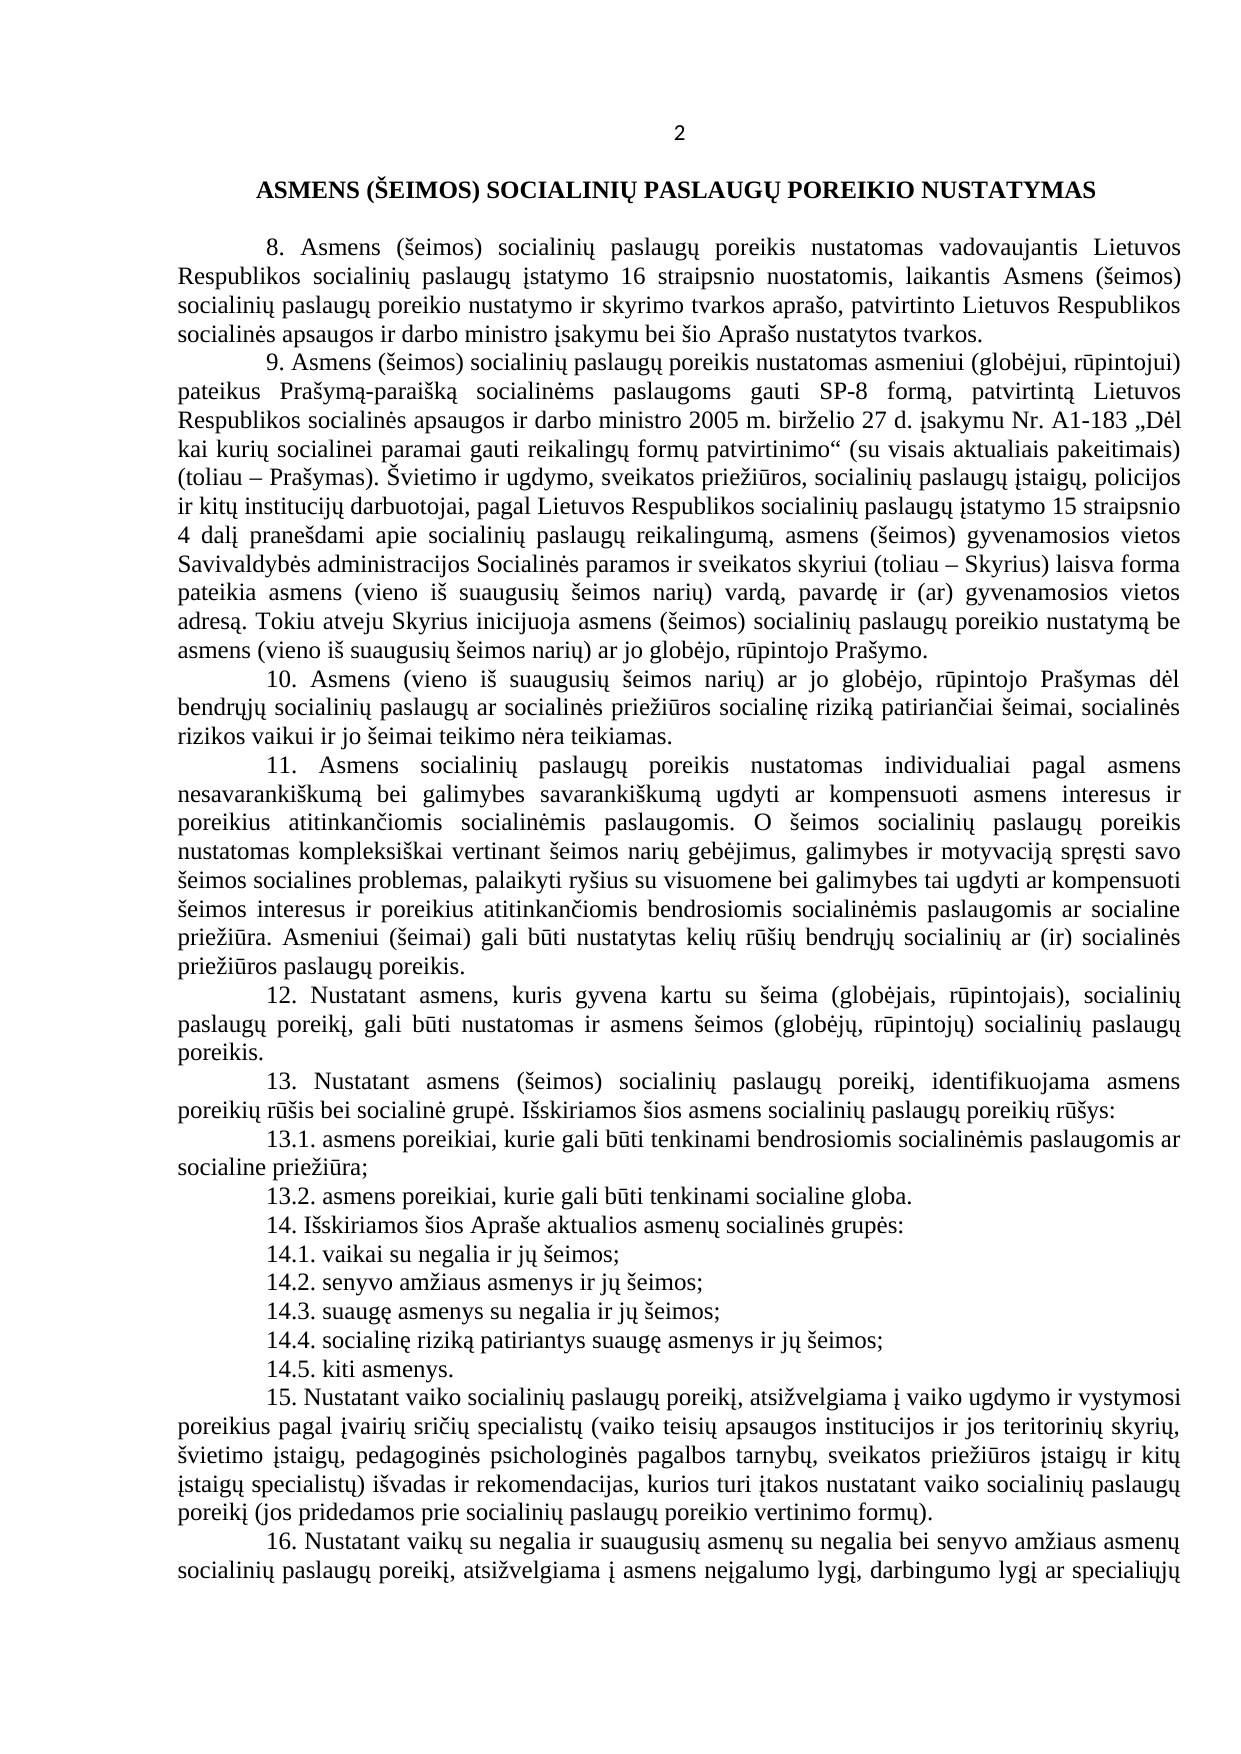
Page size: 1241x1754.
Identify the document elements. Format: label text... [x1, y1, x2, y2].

text 10. Asmens (vieno iš suaugusių šeimos narių) ar jo globėjo, rūpintojo Prašymas dėl bendrųjų socialinių paslaugų ar socialinės priežiūros socialinę riziką patiriančiai šeimai, socialinės rizikos vaikui ir jo šeimai teikimo nėra teikiamas. [177, 664, 1181, 750]
text 15. Nustatant vaiko socialinių paslaugų poreikį, atsižvelgiama į vaiko ugdymo ir vystymosi poreikius pagal įvairių sričių specialistų (vaiko teisių apsaugos institucijos ir jos teritorinių skyrių, švietimo įstaigų, pedagoginės psichologinės pagalbos tarnybų, sveikatos priežiūros įstaigų ir kitų įstaigų specialistų) išvadas ir rekomendacijas, kurios turi įtakos nustatant vaiko socialinių paslaugų poreikį (jos pridedamos prie socialinių paslaugų poreikio vertinimo formų). [177, 1382, 1181, 1526]
text 14.4. socialinę riziką patiriantys suaugę asmenys ir jų šeimos; [177, 1325, 1181, 1354]
text 11. Asmens socialinių paslaugų poreikis nustatomas individualiai pagal asmens nesavarankiškumą bei galimybes savarankiškumą ugdyti ar kompensuoti asmens interesus ir poreikius atitinkančiomis socialinėmis paslaugomis. O šeimos socialinių paslaugų poreikis nustatomas kompleksiškai vertinant šeimos narių gebėjimus, galimybes ir motyvaciją spręsti savo šeimos socialines problemas, palaikyti ryšius su visuomene bei galimybes tai ugdyti ar kompensuoti šeimos interesus ir poreikius atitinkančiomis bendrosiomis socialinėmis paslaugomis ar socialine priežiūra. Asmeniui (šeimai) gali būti nustatytas kelių rūšių bendrųjų socialinių ar (ir) socialinės priežiūros paslaugų poreikis. [177, 750, 1181, 980]
text 13. Nustatant asmens (šeimos) socialinių paslaugų poreikį, identifikuojama asmens poreikių rūšis bei socialinė grupė. Išskiriamos šios asmens socialinių paslaugų poreikių rūšys: [177, 1066, 1181, 1124]
text 14.5. kiti asmenys. [177, 1354, 1181, 1382]
text 16. Nustatant vaikų su negalia ir suaugusių asmenų su negalia bei senyvo amžiaus asmenų socialinių paslaugų poreikį, atsižvelgiama į asmens neįgalumo lygį, darbingumo lygį ar specialiųjų [177, 1526, 1181, 1584]
text 13.1. asmens poreikiai, kurie gali būti tenkinami bendrosiomis socialinėmis paslaugomis ar socialine priežiūra; [177, 1124, 1181, 1181]
text 12. Nustatant asmens, kuris gyvena kartu su šeima (globėjais, rūpintojais), socialinių paslaugų poreikį, gali būti nustatomas ir asmens šeimos (globėjų, rūpintojų) socialinių paslaugų poreikis. [177, 980, 1181, 1066]
text 14.3. suaugę asmenys su negalia ir jų šeimos; [177, 1296, 1181, 1325]
text 13.2. asmens poreikiai, kurie gali būti tenkinami socialine globa. [177, 1181, 1181, 1210]
text ASMENS (ŠEIMOS) SOCIALINIŲ PASLAUGŲ POREIKIO NUSTATYMAS [177, 175, 1181, 204]
text 14. Išskiriamos šios Apraše aktualios asmenų socialinės grupės: [177, 1210, 1181, 1239]
text 14.1. vaikai su negalia ir jų šeimos; [177, 1239, 1181, 1267]
text 9. Asmens (šeimos) socialinių paslaugų poreikis nustatomas asmeniui (globėjui, rūpintojui) pateikus Prašymą-paraišką socialinėms paslaugoms gauti SP-8 formą, patvirtintą Lietuvos Respublikos socialinės apsaugos ir darbo ministro 2005 m. birželio 27 d. įsakymu Nr. A1‑183 „Dėl kai kurių socialinei paramai gauti reikalingų formų patvirtinimo“ (su visais aktualiais pakeitimais) (toliau – Prašymas). Švietimo ir ugdymo, sveikatos priežiūros, socialinių paslaugų įstaigų, policijos ir kitų institucijų darbuotojai, pagal Lietuvos Respublikos socialinių paslaugų įstatymo 15 straipsnio 4 dalį pranešdami apie socialinių paslaugų reikalingumą, asmens (šeimos) gyvenamosios vietos Savivaldybės administracijos Socialinės paramos ir sveikatos skyriui (toliau – Skyrius) laisva forma pateikia asmens (vieno iš suaugusių šeimos narių) vardą, pavardę ir (ar) gyvenamosios vietos adresą. Tokiu atveju Skyrius inicijuoja asmens (šeimos) socialinių paslaugų poreikio nustatymą be asmens (vieno iš suaugusių šeimos narių) ar jo globėjo, rūpintojo Prašymo. [177, 347, 1181, 664]
text 8. Asmens (šeimos) socialinių paslaugų poreikis nustatomas vadovaujantis Lietuvos Respublikos socialinių paslaugų įstatymo 16 straipsnio nuostatomis, laikantis Asmens (šeimos) socialinių paslaugų poreikio nustatymo ir skyrimo tvarkos aprašo, patvirtinto Lietuvos Respublikos socialinės apsaugos ir darbo ministro įsakymu bei šio Aprašo nustatytos tvarkos. [177, 232, 1181, 347]
text 14.2. senyvo amžiaus asmenys ir jų šeimos; [177, 1267, 1181, 1296]
